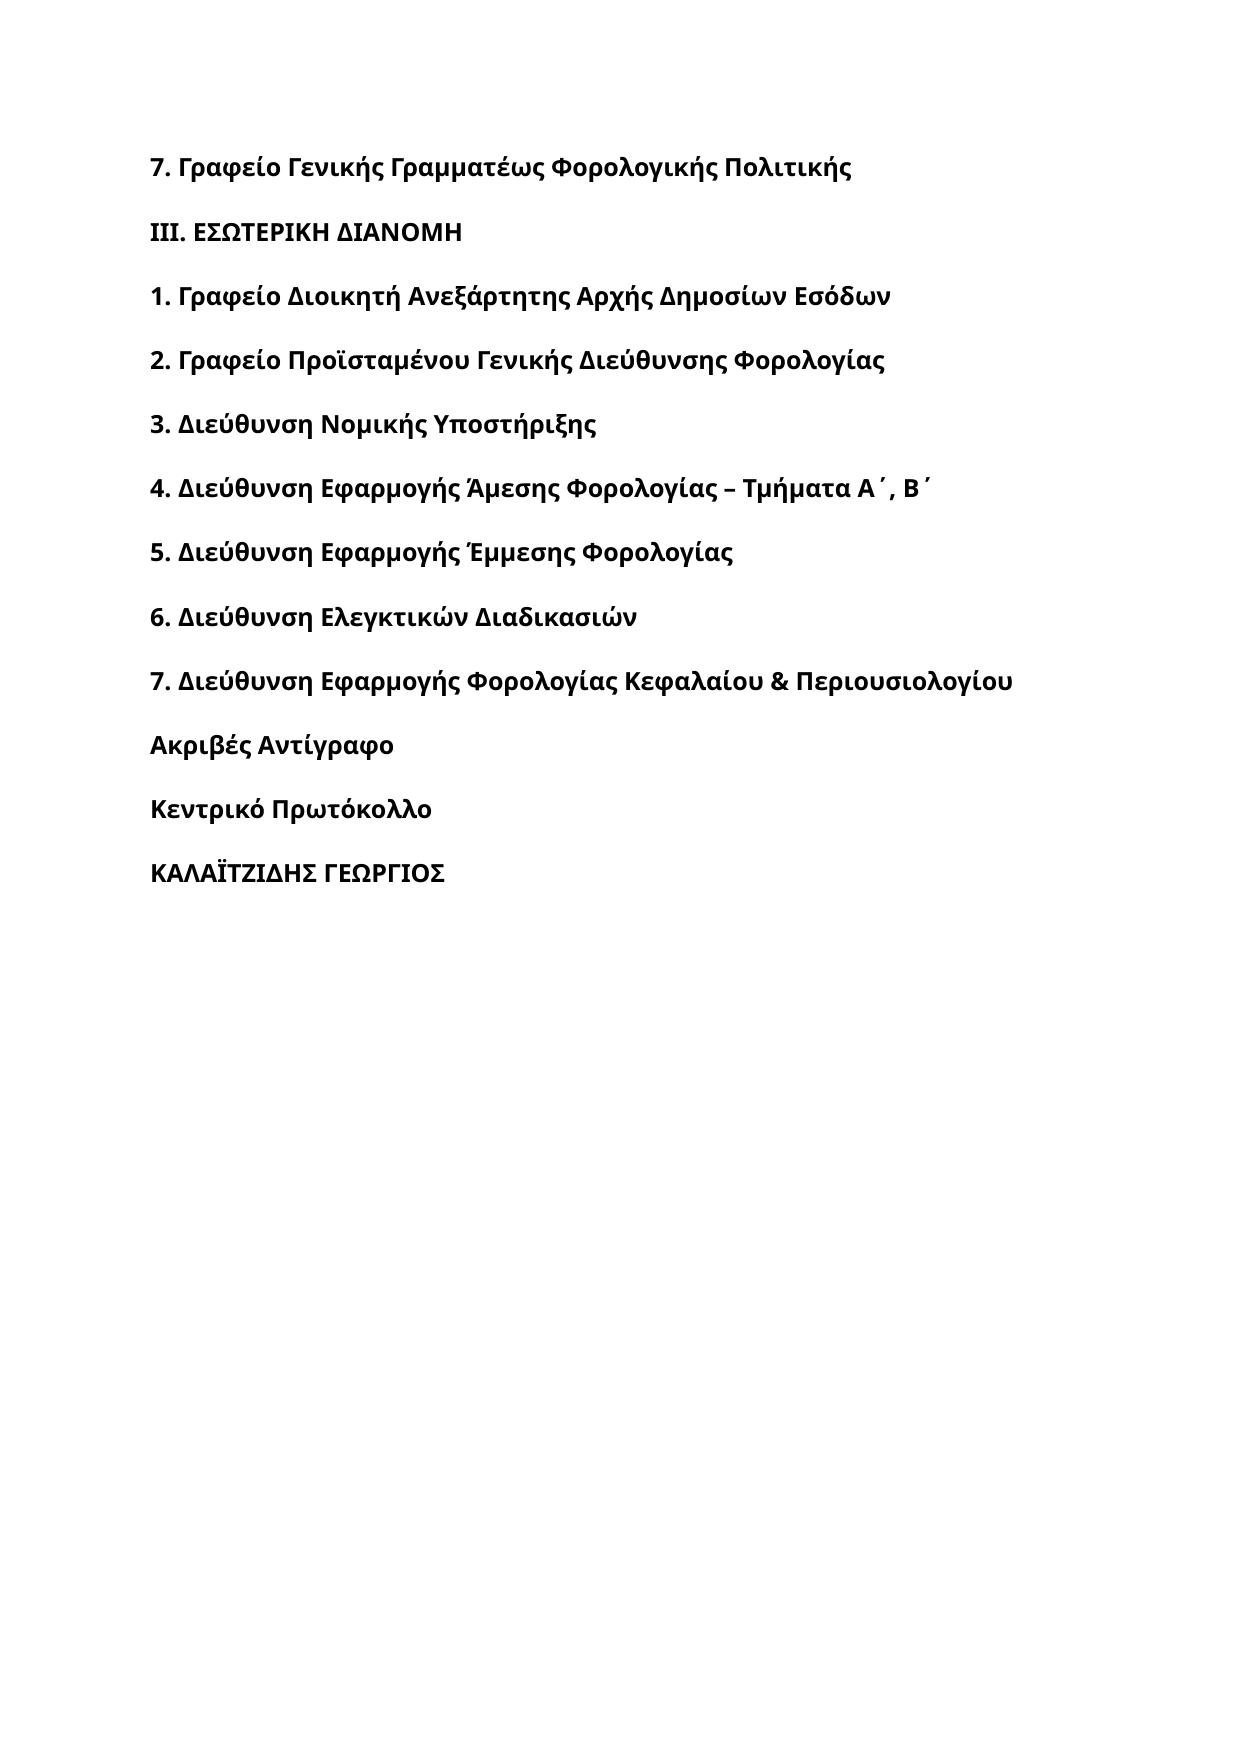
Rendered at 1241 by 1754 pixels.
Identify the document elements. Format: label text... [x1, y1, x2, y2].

text III. ΕΣΩΤΕΡΙΚΗ ΔΙΑΝΟΜΗ [150, 214, 1090, 248]
text 7. Διεύθυνση Εφαρμογής Φορολογίας Κεφαλαίου & Περιουσιολογίου [150, 663, 1090, 697]
text 4. Διεύθυνση Εφαρμογής Άμεσης Φορολογίας – Τμήματα Α΄, Β΄ [150, 471, 1090, 505]
text Ακριβές Αντίγραφο [150, 727, 1090, 762]
text 5. Διεύθυνση Εφαρμογής Έμμεσης Φορολογίας [150, 535, 1090, 569]
text 2. Γραφείο Προϊσταμένου Γενικής Διεύθυνσης Φορολογίας [150, 342, 1090, 377]
text 3. Διεύθυνση Νομικής Υποστήριξης [150, 407, 1090, 441]
text ΚΑΛΑΪΤΖΙ∆ΗΣ ΓΕΩΡΓΙΟΣ [150, 856, 1090, 890]
text 6. Διεύθυνση Ελεγκτικών Διαδικασιών [150, 599, 1090, 633]
text 1. Γραφείο Διοικητή Ανεξάρτητης Αρχής Δημοσίων Εσόδων [150, 278, 1090, 312]
text 7. Γραφείο Γενικής Γραμματέως Φορολογικής Πολιτικής [150, 150, 1090, 184]
text Κεντρικό Πρωτόκολλο [150, 792, 1090, 826]
